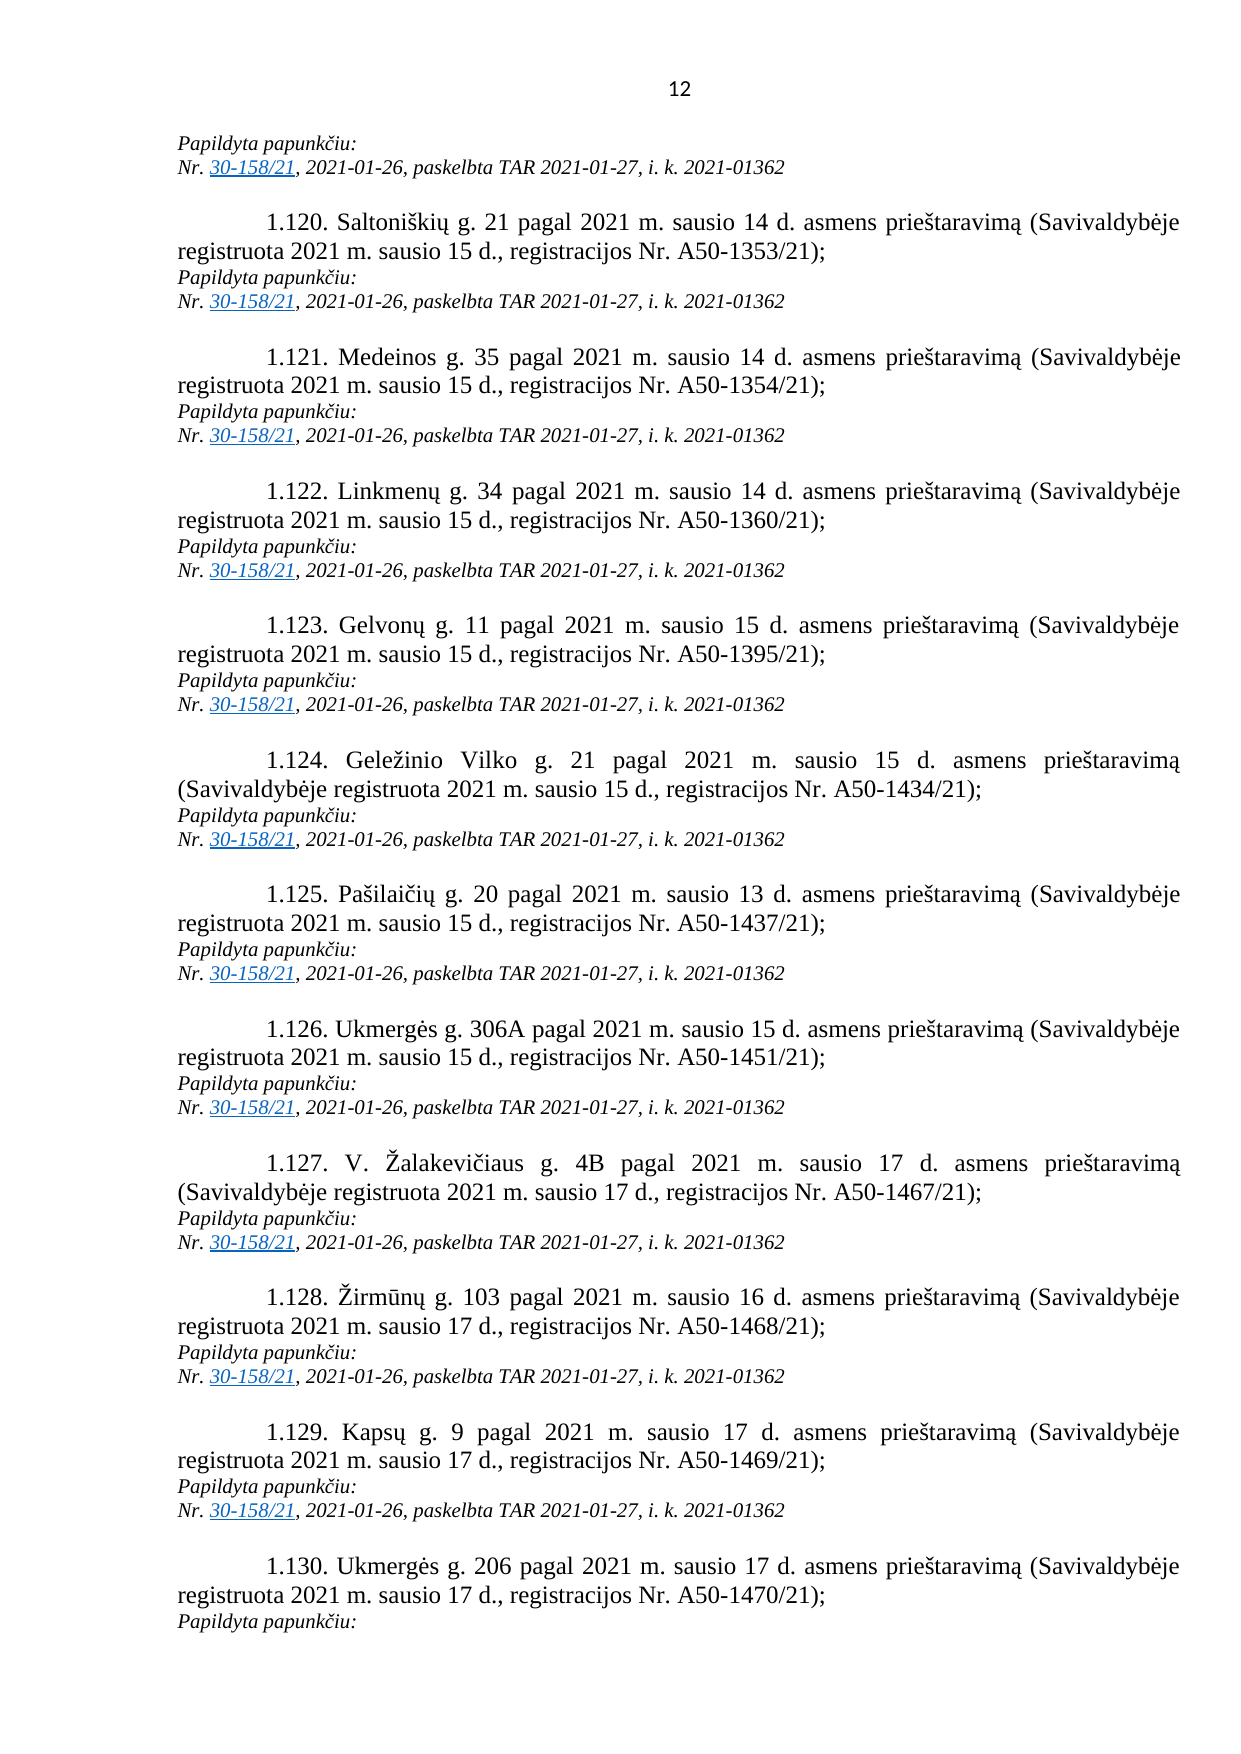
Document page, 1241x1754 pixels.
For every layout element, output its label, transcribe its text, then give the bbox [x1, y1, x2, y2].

text Nr. 30-158/21, 2021-01-26, paskelbta TAR 2021-01-27, i. k. 2021-01362 [177, 1364, 1181, 1388]
text 1.122. Linkmenų g. 34 pagal 2021 m. sausio 14 d. asmens prieštaravimą (Savivaldybėje registruota 2021 m. sausio 15 d., registracijos Nr. A50-1360/21); [177, 476, 1181, 534]
text Papildyta papunkčiu: [177, 534, 1181, 558]
text Papildyta papunkčiu: [177, 399, 1181, 423]
text Nr. 30-158/21, 2021-01-26, paskelbta TAR 2021-01-27, i. k. 2021-01362 [177, 423, 1181, 447]
text Nr. 30-158/21, 2021-01-26, paskelbta TAR 2021-01-27, i. k. 2021-01362 [177, 155, 1181, 179]
text 1.124. Geležinio Vilko g. 21 pagal 2021 m. sausio 15 d. asmens prieštaravimą (Savivaldybėje registruota 2021 m. sausio 15 d., registracijos Nr. A50-1434/21); [177, 745, 1181, 802]
text 1.121. Medeinos g. 35 pagal 2021 m. sausio 14 d. asmens prieštaravimą (Savivaldybėje registruota 2021 m. sausio 15 d., registracijos Nr. A50-1354/21); [177, 342, 1181, 399]
text Papildyta papunkčiu: [177, 1340, 1181, 1364]
text 1.128. Žirmūnų g. 103 pagal 2021 m. sausio 16 d. asmens prieštaravimą (Savivaldybėje registruota 2021 m. sausio 17 d., registracijos Nr. A50-1468/21); [177, 1282, 1181, 1340]
text Papildyta papunkčiu: [177, 1071, 1181, 1095]
text Papildyta papunkčiu: [177, 668, 1181, 692]
text 1.123. Gelvonų g. 11 pagal 2021 m. sausio 15 d. asmens prieštaravimą (Savivaldybėje registruota 2021 m. sausio 15 d., registracijos Nr. A50-1395/21); [177, 611, 1181, 668]
text Nr. 30-158/21, 2021-01-26, paskelbta TAR 2021-01-27, i. k. 2021-01362 [177, 1498, 1181, 1522]
text Nr. 30-158/21, 2021-01-26, paskelbta TAR 2021-01-27, i. k. 2021-01362 [177, 1230, 1181, 1254]
text Papildyta papunkčiu: [177, 1474, 1181, 1498]
text Papildyta papunkčiu: [177, 937, 1181, 961]
text 1.129. Kapsų g. 9 pagal 2021 m. sausio 17 d. asmens prieštaravimą (Savivaldybėje registruota 2021 m. sausio 17 d., registracijos Nr. A50-1469/21); [177, 1417, 1181, 1474]
text 1.120. Saltoniškių g. 21 pagal 2021 m. sausio 14 d. asmens prieštaravimą (Savivaldybėje registruota 2021 m. sausio 15 d., registracijos Nr. A50-1353/21); [177, 207, 1181, 265]
text Papildyta papunkčiu: [177, 131, 1181, 155]
text Nr. 30-158/21, 2021-01-26, paskelbta TAR 2021-01-27, i. k. 2021-01362 [177, 1095, 1181, 1119]
text Papildyta papunkčiu: [177, 265, 1181, 289]
text Nr. 30-158/21, 2021-01-26, paskelbta TAR 2021-01-27, i. k. 2021-01362 [177, 692, 1181, 716]
text 1.127. V. Žalakevičiaus g. 4B pagal 2021 m. sausio 17 d. asmens prieštaravimą (Savivaldybėje registruota 2021 m. sausio 17 d., registracijos Nr. A50-1467/21); [177, 1148, 1181, 1206]
text 1.125. Pašilaičių g. 20 pagal 2021 m. sausio 13 d. asmens prieštaravimą (Savivaldybėje registruota 2021 m. sausio 15 d., registracijos Nr. A50-1437/21); [177, 879, 1181, 937]
text 1.126. Ukmergės g. 306A pagal 2021 m. sausio 15 d. asmens prieštaravimą (Savivaldybėje registruota 2021 m. sausio 15 d., registracijos Nr. A50-1451/21); [177, 1014, 1181, 1071]
text Nr. 30-158/21, 2021-01-26, paskelbta TAR 2021-01-27, i. k. 2021-01362 [177, 289, 1181, 313]
text Nr. 30-158/21, 2021-01-26, paskelbta TAR 2021-01-27, i. k. 2021-01362 [177, 961, 1181, 985]
text Papildyta papunkčiu: [177, 1609, 1181, 1633]
text 1.130. Ukmergės g. 206 pagal 2021 m. sausio 17 d. asmens prieštaravimą (Savivaldybėje registruota 2021 m. sausio 17 d., registracijos Nr. A50-1470/21); [177, 1551, 1181, 1609]
text Nr. 30-158/21, 2021-01-26, paskelbta TAR 2021-01-27, i. k. 2021-01362 [177, 558, 1181, 582]
text Papildyta papunkčiu: [177, 1206, 1181, 1230]
text Nr. 30-158/21, 2021-01-26, paskelbta TAR 2021-01-27, i. k. 2021-01362 [177, 827, 1181, 851]
text Papildyta papunkčiu: [177, 802, 1181, 827]
